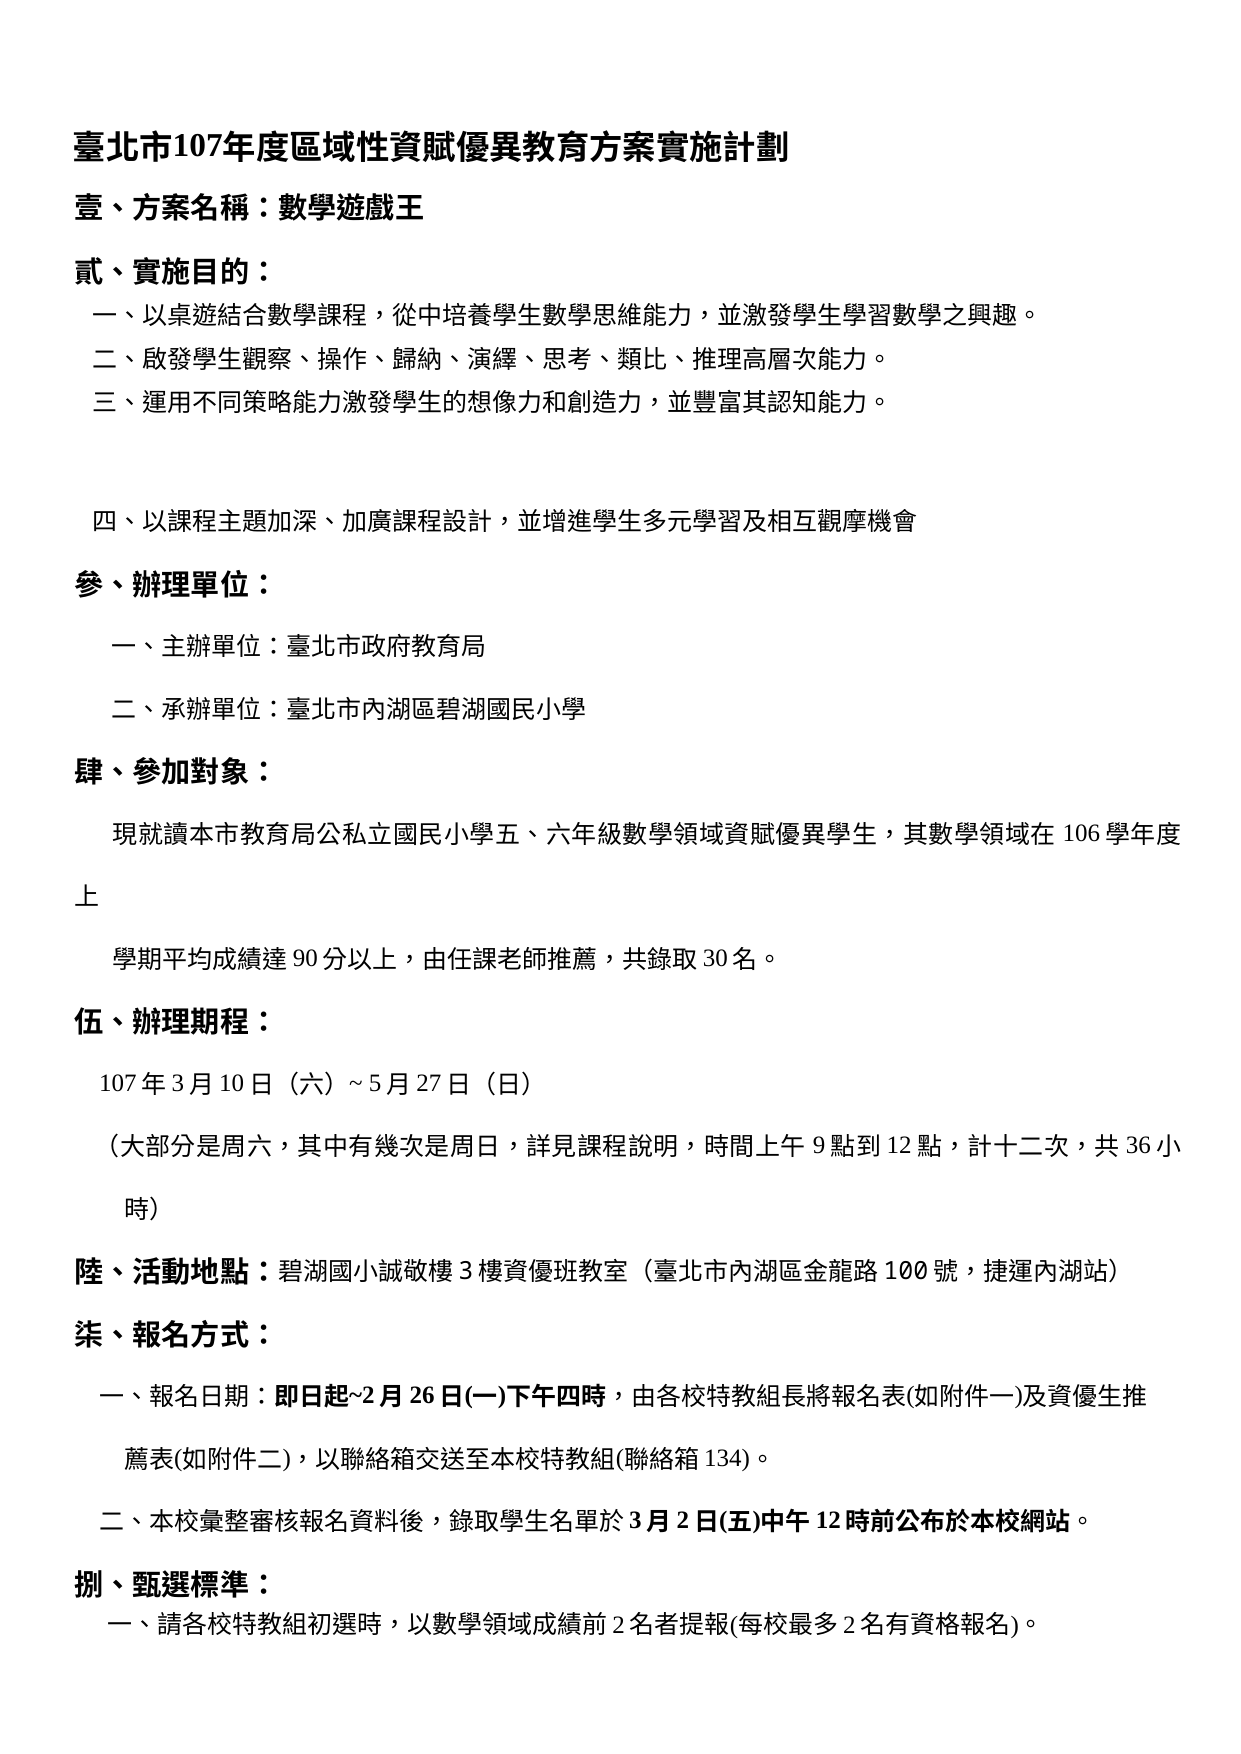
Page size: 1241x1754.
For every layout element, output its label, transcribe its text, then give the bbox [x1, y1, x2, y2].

text 貳、實施目的： [74, 228, 1181, 291]
text 一、以桌遊結合數學課程，從中培養學生數學思維能力，並激發學生學習數學之興趣。 [74, 296, 1181, 332]
text 一、請各校特教組初選時，以數學領域成績前2名者提報(每校最多2名有資格報名)。 [101, 1603, 1181, 1641]
text 柒、報名方式： [74, 1291, 1181, 1353]
text 107年3月10日（六）~ 5月27日（日） [74, 1041, 1181, 1103]
text 二、啟發學生觀察、操作、歸納、演繹、思考、類比、推理高層次能力。 [74, 339, 1181, 375]
text 壹、方案名稱：數學遊戲王 [74, 185, 1181, 227]
text 肆、參加對象： [74, 728, 1181, 791]
text 薦表(如附件二)，以聯絡箱交送至本校特教組(聯絡箱134)。 [74, 1416, 1181, 1478]
text 四、以課程主題加深、加廣課程設計，並增進學生多元學習及相互觀摩機會 [74, 478, 1181, 541]
text 陸、活動地點：碧湖國小誠敬樓3樓資優班教室（臺北市內湖區金龍路100號，捷運內湖站） [74, 1228, 1181, 1291]
text 一、報名日期：即日起~2月26日(一)下午四時，由各校特教組長將報名表(如附件一)及資優生推 [74, 1353, 1181, 1416]
text （大部分是周六，其中有幾次是周日，詳見課程說明，時間上午9點到12點，計十二次，共36小時） [74, 1103, 1181, 1228]
text 二、承辦單位：臺北市內湖區碧湖國民小學 [111, 666, 1181, 728]
text 臺北市107年度區域性資賦優異教育方案實施計劃 [72, 103, 1181, 166]
text 三、運用不同策略能力激發學生的想像力和創造力，並豐富其認知能力。 [74, 382, 1181, 419]
text 伍、辦理期程： [74, 978, 1181, 1041]
text 學期平均成績達90分以上，由任課老師推薦，共錄取30名。 [74, 916, 1181, 978]
text 現就讀本市教育局公私立國民小學五、六年級數學領域資賦優異學生，其數學領域在106學年度上 [74, 791, 1181, 916]
text 參、辦理單位： [74, 541, 1181, 603]
text 一、主辦單位：臺北市政府教育局 [111, 603, 1181, 666]
text 捌、甄選標準： [74, 1541, 1181, 1603]
text 二、本校彙整審核報名資料後，錄取學生名單於3月2日(五)中午12時前公布於本校網站。 [74, 1478, 1181, 1541]
